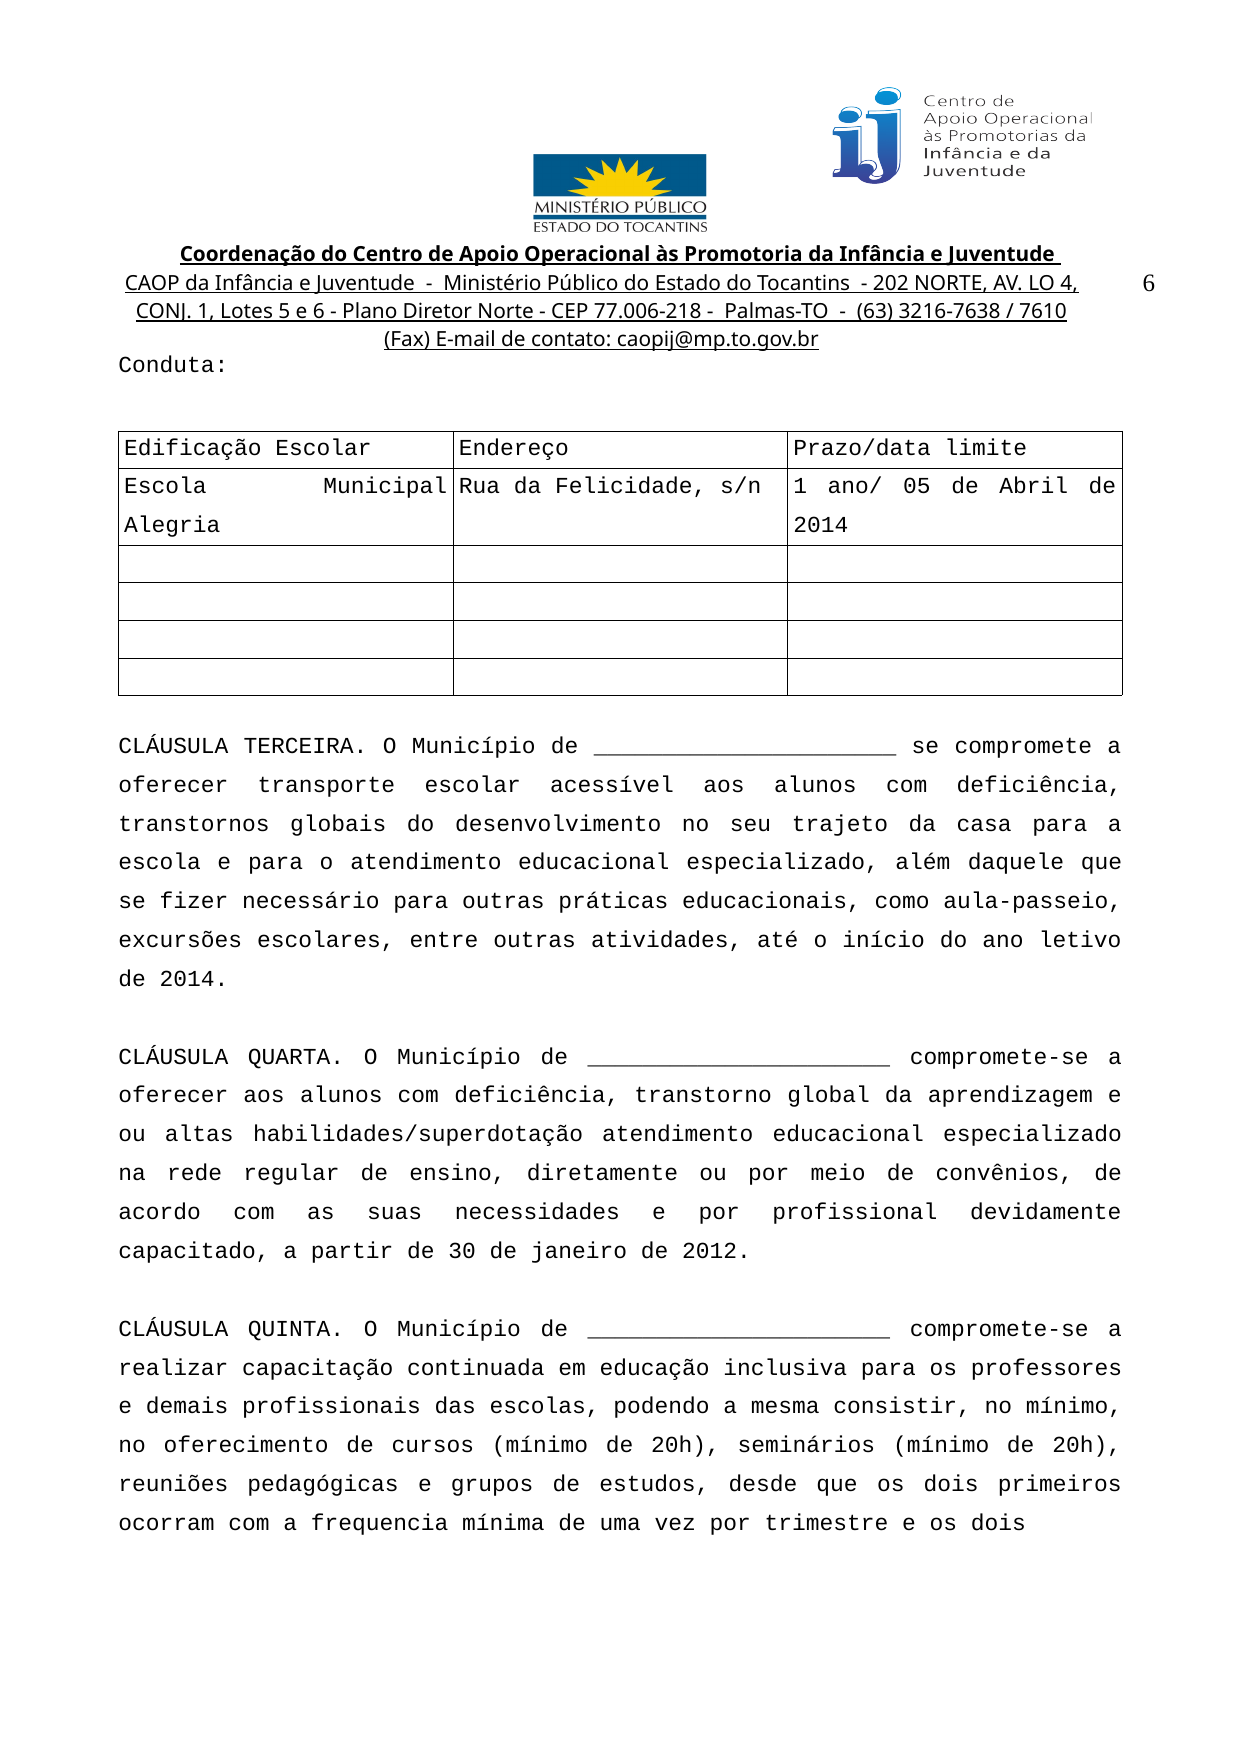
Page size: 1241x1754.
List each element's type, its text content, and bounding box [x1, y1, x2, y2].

table_cell [788, 546, 1122, 582]
table_cell Rua da Felicidade, s/n [454, 469, 787, 545]
table_cell [119, 621, 453, 657]
text Conduta: [118, 353, 1122, 379]
table_cell [788, 583, 1122, 620]
table_header Edificação Escolar [119, 432, 453, 468]
table_cell [454, 546, 787, 582]
table_cell [788, 621, 1122, 657]
text CLÁUSULA QUARTA. O Município de ______________________ compromete-se a oferecer aos alunos com deficiência, transtorno global da aprendizagem e ou altas habilidades/superdotação atendimento educacional especializado na rede regular de ensino, diretamente ou por meio de convênios, de acordo com as suas necessidades e por profissional devidamente capacitado, a partir de 30 de janeiro de 2012. [118, 1045, 1122, 1265]
picture [832, 87, 1092, 184]
picture [533, 154, 707, 232]
table_header Endereço [454, 432, 787, 468]
text CLÁUSULA QUINTA. O Município de ______________________ compromete-se a realizar capacitação continuada em educação inclusiva para os professores e demais profissionais das escolas, podendo a mesma consistir, no mínimo, no oferecimento de cursos (mínimo de 20h), seminários (mínimo de 20h), reuniões pedagógicas e grupos de estudos, desde que os dois primeiros ocorram com a frequencia mínima de uma vez por trimestre e os dois [118, 1317, 1122, 1537]
table_cell [788, 659, 1122, 695]
text CLÁUSULA TERCEIRA. O Município de ______________________ se compromete a oferecer transporte escolar acessível aos alunos com deficiência, transtornos globais do desenvolvimento no seu trajeto da casa para a escola e para o atendimento educacional especializado, além daquele que se fizer necessário para outras práticas educacionais, como aula-passeio, excursões escolares, entre outras atividades, até o início do ano letivo de 2014. [118, 734, 1122, 993]
table_cell [454, 583, 787, 620]
table_header Prazo/data limite [788, 432, 1122, 468]
table_cell 1 ano/ 05 de Abril de 2014 [788, 469, 1122, 545]
table_cell [454, 621, 787, 657]
table_cell [119, 583, 453, 620]
table_cell Escola Municipal Alegria [119, 469, 453, 545]
table_cell [454, 659, 787, 695]
table_cell [119, 546, 453, 582]
table_cell [119, 659, 453, 695]
